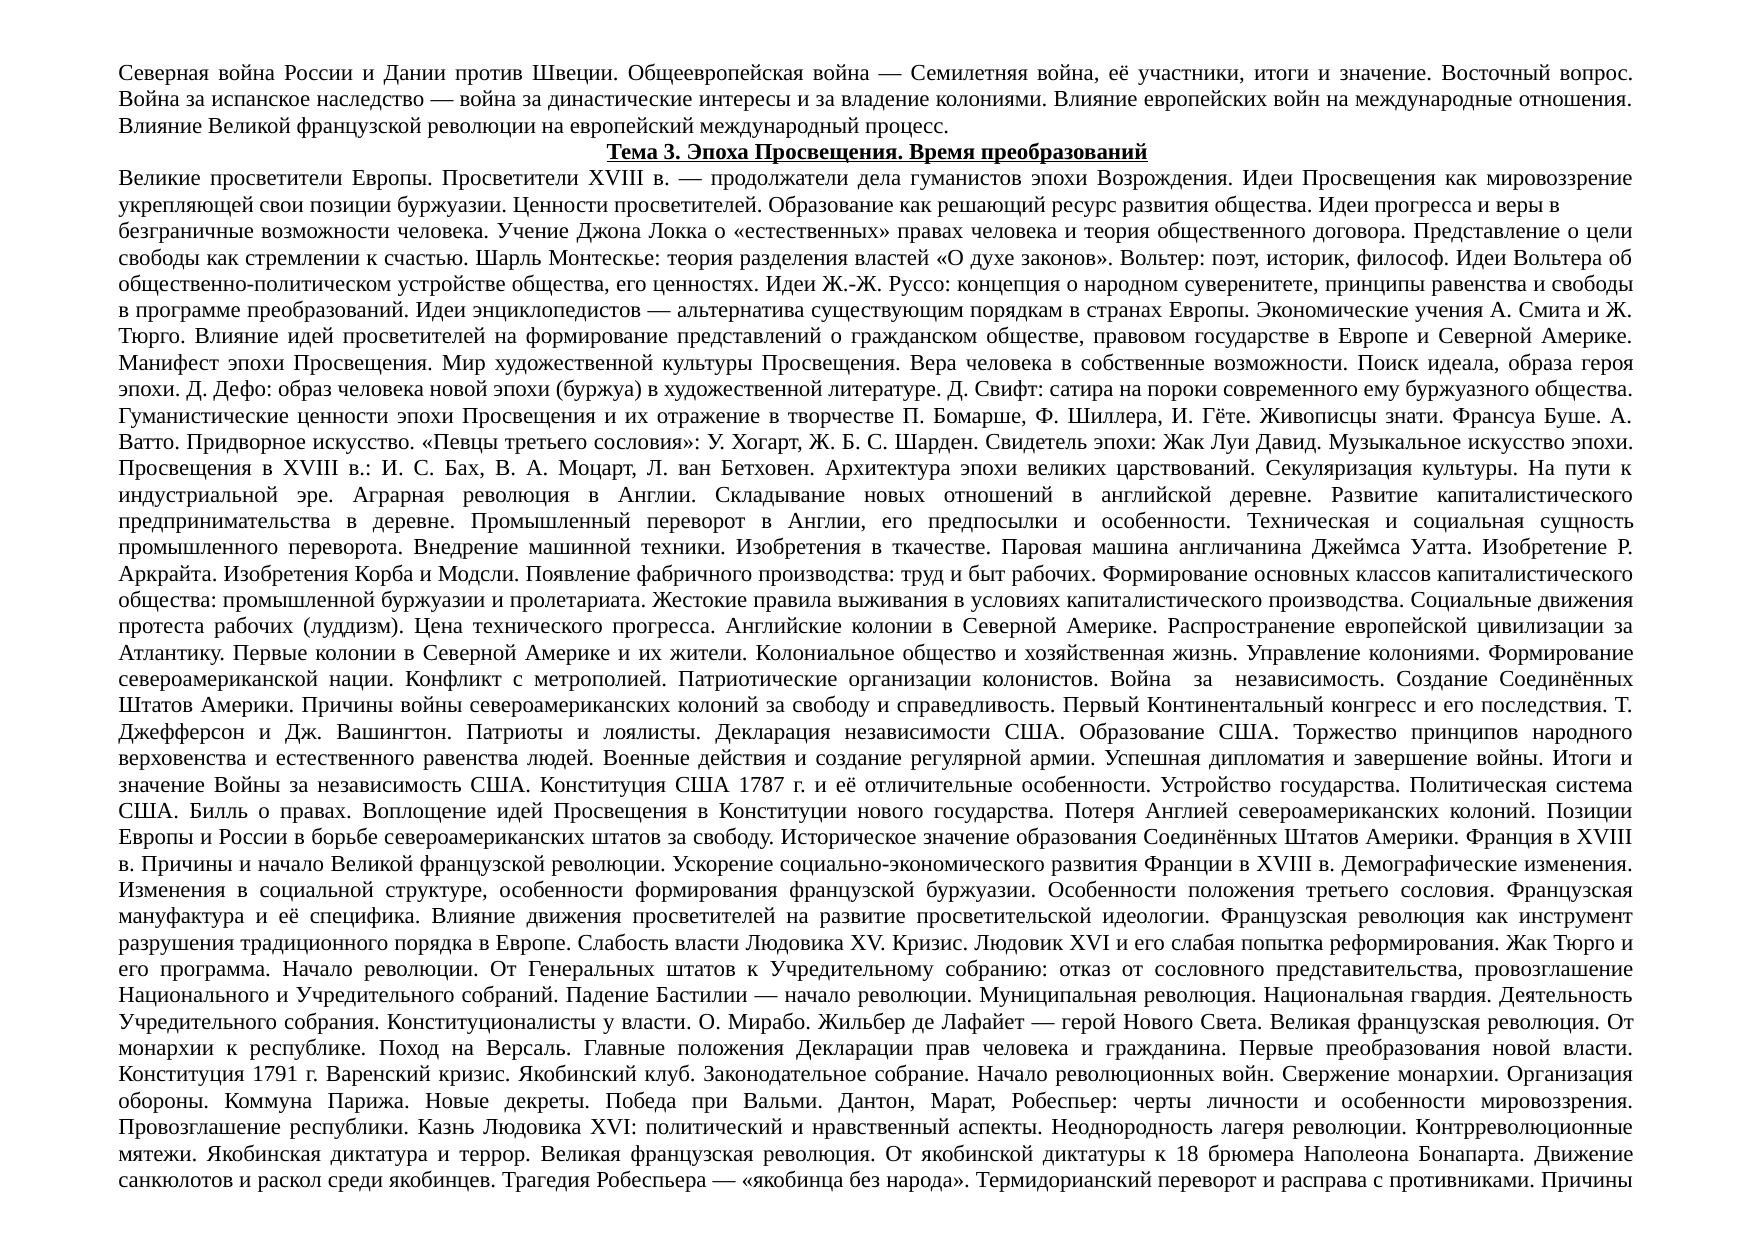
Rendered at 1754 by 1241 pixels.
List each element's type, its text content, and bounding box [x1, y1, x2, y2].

text Великие просветители Европы. Просветители XVIII в. — продолжатели дела гуманистов эпохи Возрождения. Идеи Просвещения как мировоззрение укрепляющей свои позиции буржуазии. Ценности просветителей. Образование как решающий ресурс развития общества. Идеи прогресса и веры в [118, 164, 1636, 217]
text безграничные возможности человека. Учение Джона Локка о «естественных» правах человека и теория общественного договора. Представление о цели свободы как стремлении к счастью. Шарль Монтескье: теория разделения властей «О духе законов». Вольтер: поэт, историк, философ. Идеи Вольтера об общественно-политическом устройстве общества, его ценностях. Идеи Ж.-Ж. Руссо: концепция о народном суверенитете, принципы равенства и свободы в программе преобразований. Идеи энциклопедистов — альтернатива существующим порядкам в странах Европы. Экономические учения А. Смита и Ж. Тюрго. Влияние идей просветителей на формирование представлений о гражданском обществе, правовом государстве в Европе и Северной Америке. Манифест эпохи Просвещения. Мир художественной культуры Просвещения. Вера человека в собственные возможности. Поиск идеала, образа героя эпохи. Д. Дефо: образ человека новой эпохи (буржуа) в художественной литературе. Д. Свифт: сатира на пороки современного ему буржуазного общества. Гуманистические ценности эпохи Просвещения и их отражение в творчестве П. Бомарше, Ф. Шиллера, И. Гёте. Живописцы знати. Франсуа Буше. А. Ватто. Придворное искусство. «Певцы третьего сословия»: У. Хогарт, Ж. Б. С. Шарден. Свидетель эпохи: Жак Луи Давид. Музыкальное искусство эпохи. Просвещения в XVIII в.: И. С. Бах, В. А. Моцарт, Л. ван Бетховен. Архитектура эпохи великих царствований. Секуляризация культуры. На пути к индустриальной эре. Аграрная революция в Англии. Складывание новых отношений в английской деревне. Развитие капиталистического предпринимательства в деревне. Промышленный переворот в Англии, его предпосылки и особенности. Техническая и социальная сущность промышленного переворота. Внедрение машинной техники. Изобретения в ткачестве. Паровая машина англичанина Джеймса Уатта. Изобретение Р. Аркрайта. Изобретения Корба и Модсли. Появление фабричного производства: труд и быт рабочих. Формирование основных классов капиталистического общества: промышленной буржуазии и пролетариата. Жестокие правила выживания в условиях капиталистического производства. Социальные движения протеста рабочих (луддизм). Цена технического прогресса. Английские колонии в Северной Америке. Распространение европейской цивилизации за Атлантику. Первые колонии в Северной Америке и их жители. Колониальное общество и хозяйственная жизнь. Управление колониями. Формирование североамериканской нации. Конфликт с метрополией. Патриотические организации колонистов. Война за независимость. Создание Соединённых Штатов Америки. Причины войны североамериканских колоний за свободу и справедливость. Первый Континентальный конгресс и его последствия. Т. Джефферсон и Дж. Вашингтон. Патриоты и лоялисты. Декларация независимости США. Образование США. Торжество принципов народного верховенства и естественного равенства людей. Военные действия и создание регулярной армии. Успешная дипломатия и завершение войны. Итоги и значение Войны за независимость США. Конституция США 1787 г. и её отличительные особенности. Устройство государства. Политическая система США. Билль о правах. Воплощение идей Просвещения в Конституции нового государства. Потеря Англией североамериканских колоний. Позиции Европы и России в борьбе североамериканских штатов за свободу. Историческое значение образования Соединённых Штатов Америки. Франция в XVIII в. Причины и начало Великой французской революции. Ускорение социально-экономического развития Франции в XVIII в. Демографические изменения. Изменения в социальной структуре, особенности формирования французской буржуазии. Особенности положения третьего сословия. Французская мануфактура и её специфика. Влияние движения просветителей на развитие просветительской идеологии. Французская революция как инструмент разрушения традиционного порядка в Европе. Слабость власти Людовика XV. Кризис. Людовик XVI и его слабая попытка реформирования. Жак Тюрго и его программа. Начало революции. От Генеральных штатов к Учредительному собранию: отказ от сословного представительства, провозглашение Национального и Учредительного собраний. Падение Бастилии — начало революции. Муниципальная революция. Национальная гвардия. Деятельность Учредительного собрания. Конституционалисты у власти. О. Мирабо. Жильбер де Лафайет — герой Нового Света. Великая французская революция. От монархии к республике. Поход на Версаль. Главные положения Декларации прав человека и гражданина. Первые преобразования новой власти. Конституция 1791 г. Варенский кризис. Якобинский клуб. Законодательное собрание. Начало революционных войн. Свержение монархии. Организация обороны. Коммуна Парижа. Новые декреты. Победа при Вальми. Дантон, Марат, Робеспьер: черты личности и особенности мировоззрения. Провозглашение республики. Казнь Людовика XVI: политический и нравственный аспекты. Неоднородность лагеря революции. Контрреволюционные мятежи. Якобинская диктатура и террор. Великая французская революция. От якобинской диктатуры к 18 брюмера Наполеона Бонапарта. Движение санкюлотов и раскол среди якобинцев. Трагедия Робеспьера — «якобинца без народа». Термидорианский переворот и расправа с противниками. Причины [118, 217, 1636, 1192]
text Тема 3. Эпоха Просвещения. Время преобразований [118, 138, 1636, 164]
text Северная война России и Дании против Швеции. Общеевропейская война — Семилетняя война, её участники, итоги и значение. Восточный вопрос. Война за испанское наследство — война за династические интересы и за владение колониями. Влияние европейских войн на международные отношения. Влияние Великой французской революции на европейский международный процесс. [118, 59, 1636, 138]
